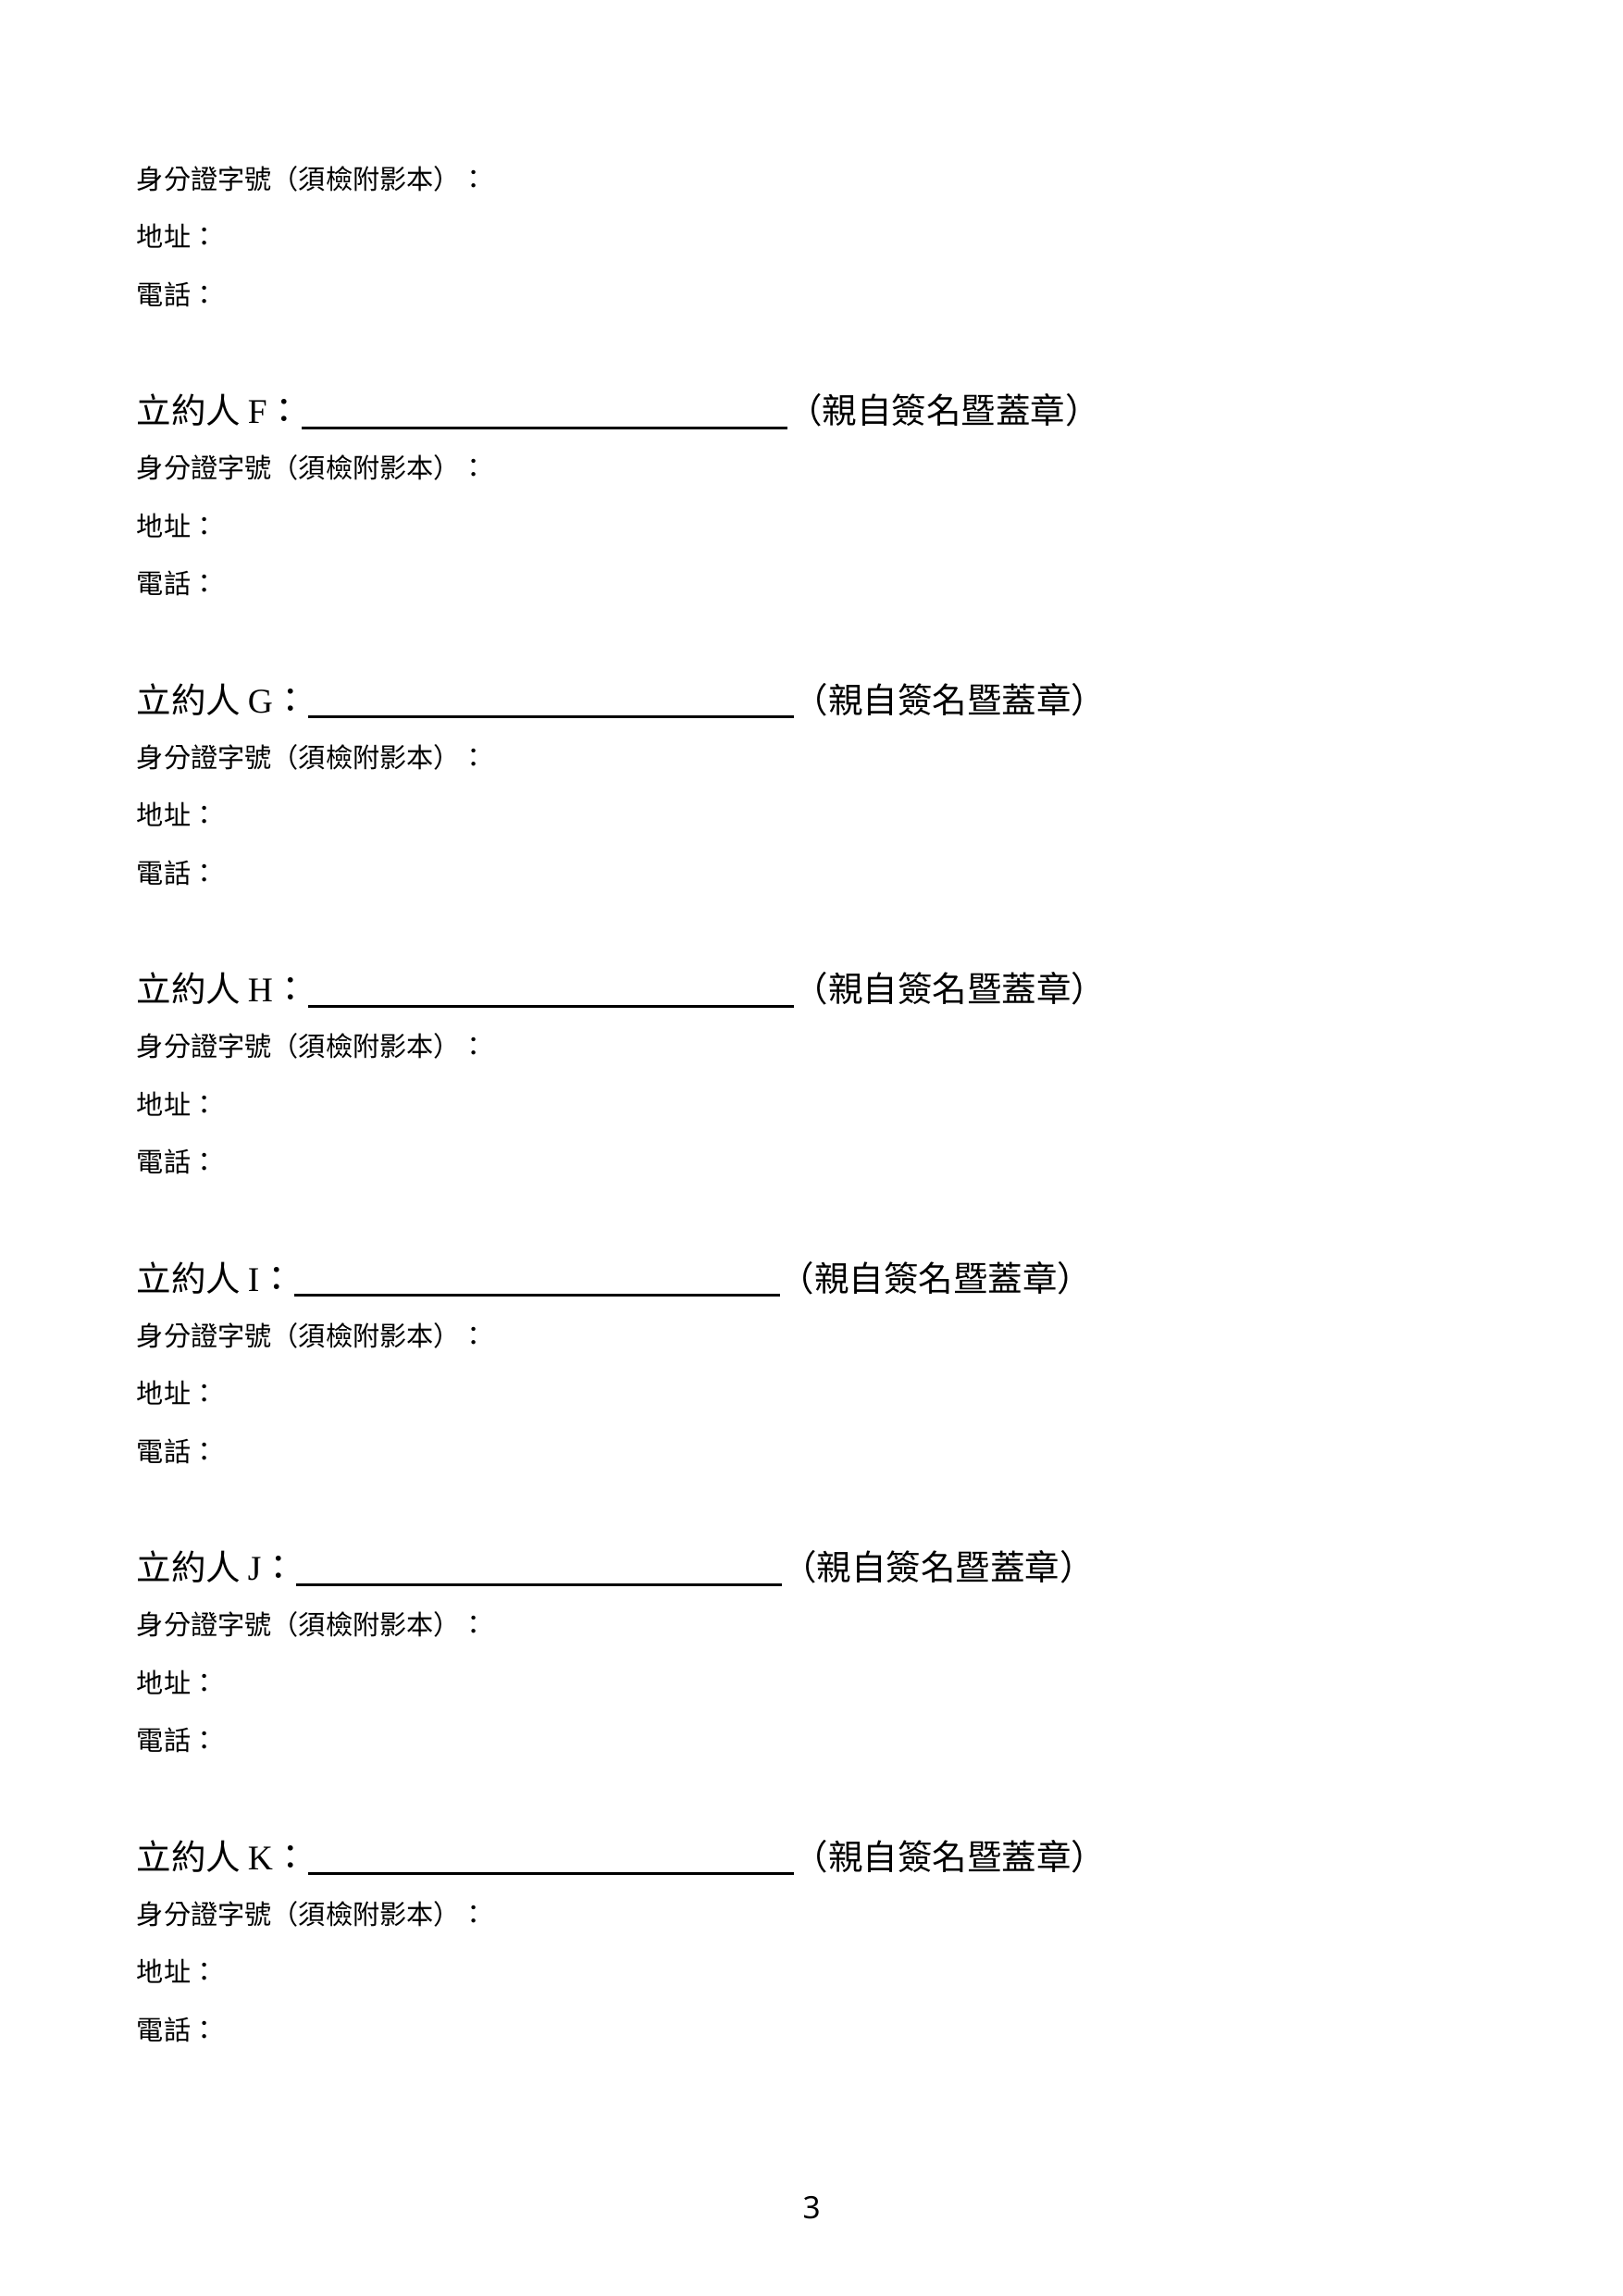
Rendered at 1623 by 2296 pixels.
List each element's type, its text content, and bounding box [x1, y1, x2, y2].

text 地址： [137, 196, 1486, 254]
text 電話： [137, 1700, 1486, 1758]
text 地址： [137, 775, 1486, 833]
text 地址： [137, 1931, 1486, 1990]
text 立約人J： （親自簽名暨蓋章） [137, 1527, 1486, 1584]
text 立約人K： （親自簽名暨蓋章） [137, 1816, 1486, 1874]
text 地址： [137, 1643, 1486, 1700]
text 立約人F： （親自簽名暨蓋章） [137, 370, 1486, 428]
text 立約人G： （親自簽名暨蓋章） [137, 659, 1486, 717]
text 地址： [137, 1353, 1486, 1411]
text 身分證字號（須檢附影本）： [137, 717, 1486, 775]
text 地址： [137, 486, 1486, 543]
text 身分證字號（須檢附影本）： [137, 1584, 1486, 1643]
text 電話： [137, 1122, 1486, 1180]
text 地址： [137, 1064, 1486, 1122]
text 電話： [137, 543, 1486, 602]
text 電話： [137, 1990, 1486, 2047]
text 身分證字號（須檢附影本）： [137, 1006, 1486, 1064]
text 立約人I： （親自簽名暨蓋章） [137, 1237, 1486, 1296]
text 電話： [137, 833, 1486, 890]
text 身分證字號（須檢附影本）： [137, 428, 1486, 486]
text 身分證字號（須檢附影本）： [137, 1874, 1486, 1931]
text 電話： [137, 254, 1486, 312]
text 身分證字號（須檢附影本）： [137, 139, 1486, 196]
text 電話： [137, 1411, 1486, 1469]
text 身分證字號（須檢附影本）： [137, 1296, 1486, 1353]
text 立約人H： （親自簽名暨蓋章） [137, 949, 1486, 1006]
